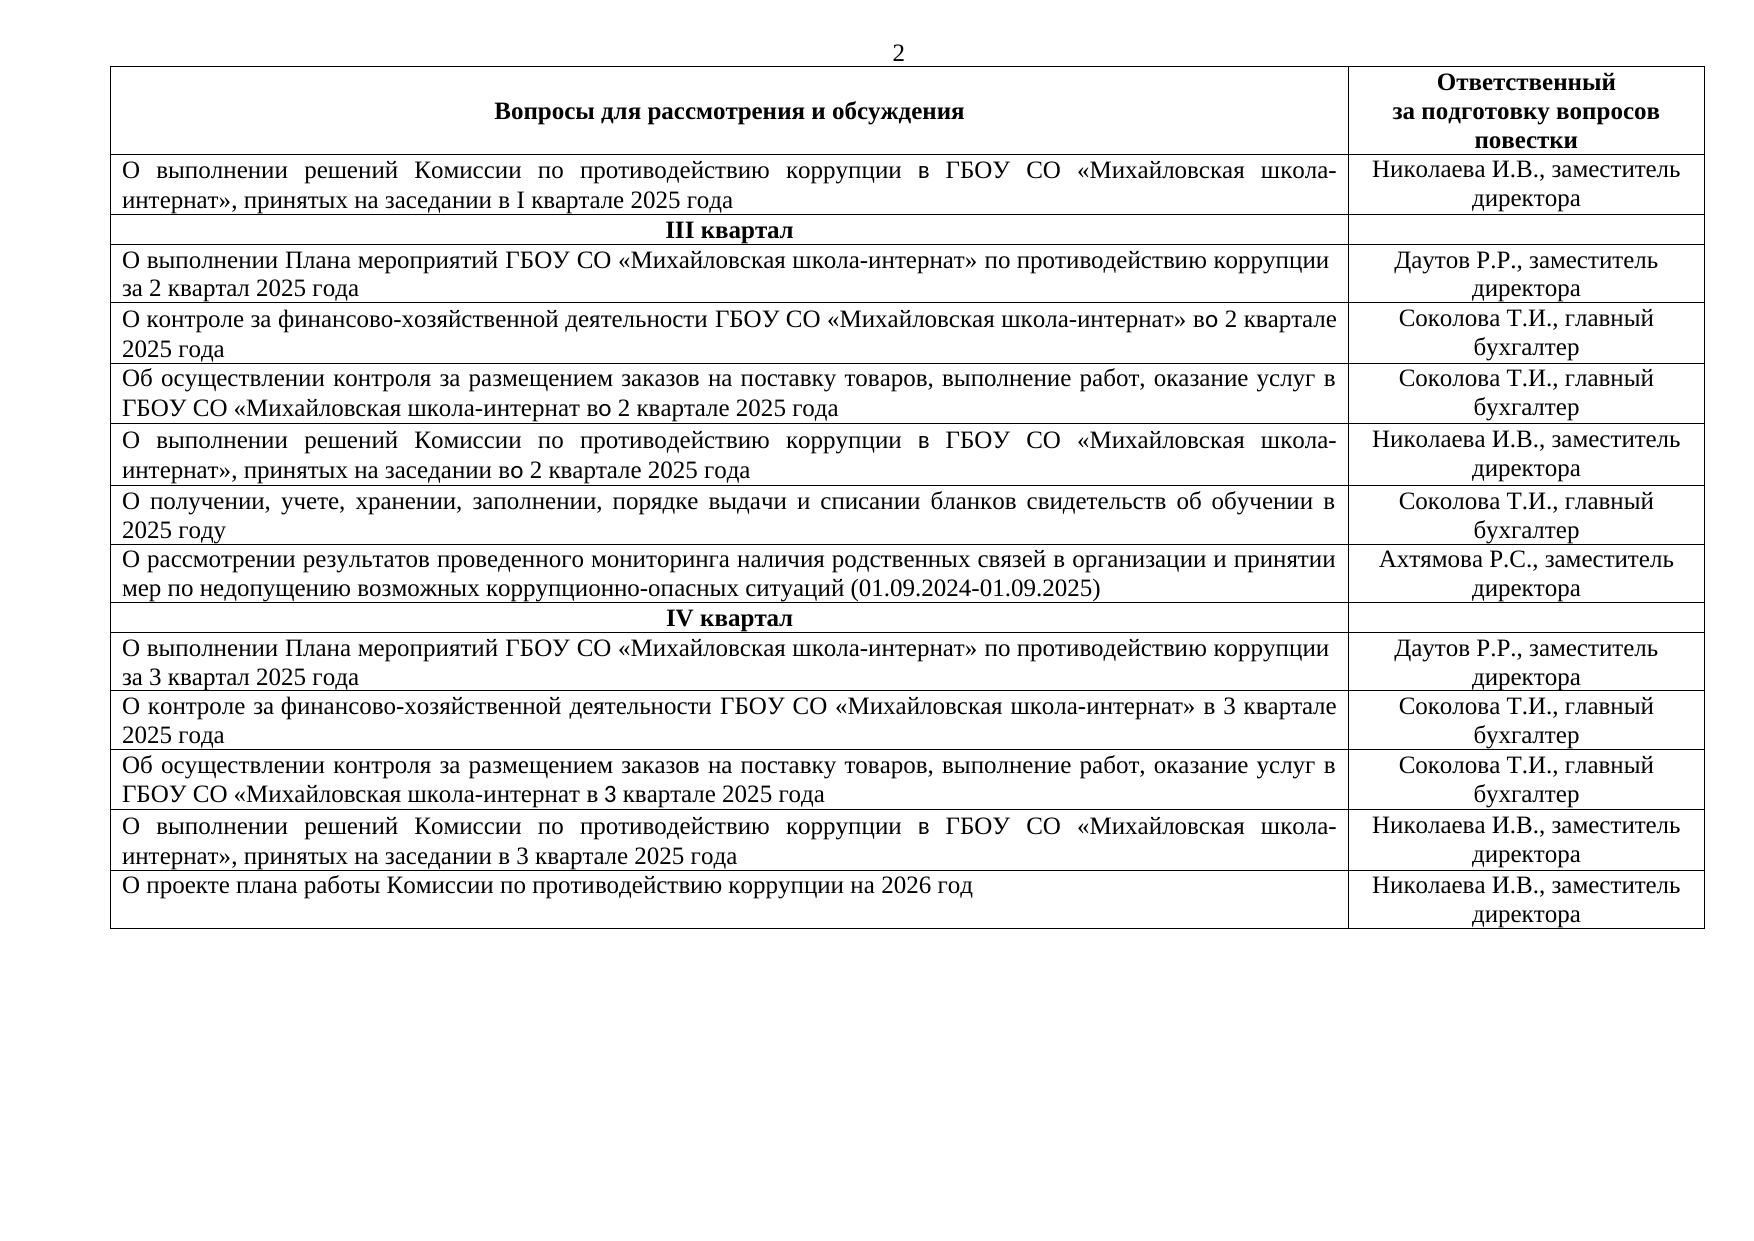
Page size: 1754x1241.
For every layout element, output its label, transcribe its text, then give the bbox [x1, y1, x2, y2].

table_cell Об осуществлении контроля за размещением заказов на поставку товаров, выполнение работ, оказание услуг в ГБОУ СО «Михайловская школа-интернат во 2 квартале 2025 года [111, 364, 1348, 423]
table_cell О выполнении решений Комиссии по противодействию коррупции в ГБОУ СО «Михайловская школа-интернат», принятых на заседании в 3 квартале 2025 года [111, 810, 1348, 869]
table_cell О получении, учете, хранении, заполнении, порядке выдачи и списании бланков свидетельств об обучении в 2025 году [111, 486, 1348, 543]
table_header Ответственный за подготовку вопросов повестки [1349, 67, 1704, 153]
table_cell О контроле за финансово-хозяйственной деятельности ГБОУ СО «Михайловская школа-интернат» в 3 квартале 2025 года [111, 691, 1348, 749]
table_header Вопросы для рассмотрения и обсуждения [111, 67, 1348, 153]
table_cell О выполнении Плана мероприятий ГБОУ СО «Михайловская школа-интернат» по противодействию коррупции за 2 квартал 2025 года [111, 245, 1348, 302]
table_cell Ахтямова Р.С., заместитель директора [1349, 545, 1704, 602]
table_cell Николаева И.В., заместитель директора [1349, 810, 1704, 869]
table_cell Соколова Т.И., главный бухгалтер [1349, 691, 1704, 749]
table_cell Соколова Т.И., главный бухгалтер [1349, 486, 1704, 543]
table_cell О контроле за финансово-хозяйственной деятельности ГБОУ СО «Михайловская школа-интернат» во 2 квартале 2025 года [111, 303, 1348, 362]
table_cell IV квартал [111, 603, 1348, 632]
table_cell Николаева И.В., заместитель директора [1349, 424, 1704, 485]
table_cell III квартал [111, 215, 1348, 244]
table_cell О выполнении решений Комиссии по противодействию коррупции в ГБОУ СО «Михайловская школа-интернат», принятых на заседании в I квартале 2025 года [111, 155, 1348, 214]
table_cell Даутов Р.Р., заместитель директора [1349, 245, 1704, 302]
table_cell Соколова Т.И., главный бухгалтер [1349, 750, 1704, 809]
table_cell Николаева И.В., заместитель директора [1349, 871, 1704, 928]
table_cell О рассмотрении результатов проведенного мониторинга наличия родственных связей в организации и принятии мер по недопущению возможных коррупционно-опасных ситуаций (01.09.2024-01.09.2025) [111, 545, 1348, 602]
table_cell [1349, 603, 1704, 632]
table_cell О выполнении Плана мероприятий ГБОУ СО «Михайловская школа-интернат» по противодействию коррупции за 3 квартал 2025 года [111, 633, 1348, 690]
table_cell [1349, 215, 1704, 244]
table_cell Даутов Р.Р., заместитель директора [1349, 633, 1704, 690]
table_cell Об осуществлении контроля за размещением заказов на поставку товаров, выполнение работ, оказание услуг в ГБОУ СО «Михайловская школа-интернат в 3 квартале 2025 года [111, 750, 1348, 809]
table_cell О выполнении решений Комиссии по противодействию коррупции в ГБОУ СО «Михайловская школа-интернат», принятых на заседании во 2 квартале 2025 года [111, 424, 1348, 485]
table_cell Соколова Т.И., главный бухгалтер [1349, 364, 1704, 423]
table_cell Соколова Т.И., главный бухгалтер [1349, 303, 1704, 362]
table_cell Николаева И.В., заместитель директора [1349, 155, 1704, 214]
table_cell О проекте плана работы Комиссии по противодействию коррупции на 2026 год [111, 871, 1348, 928]
